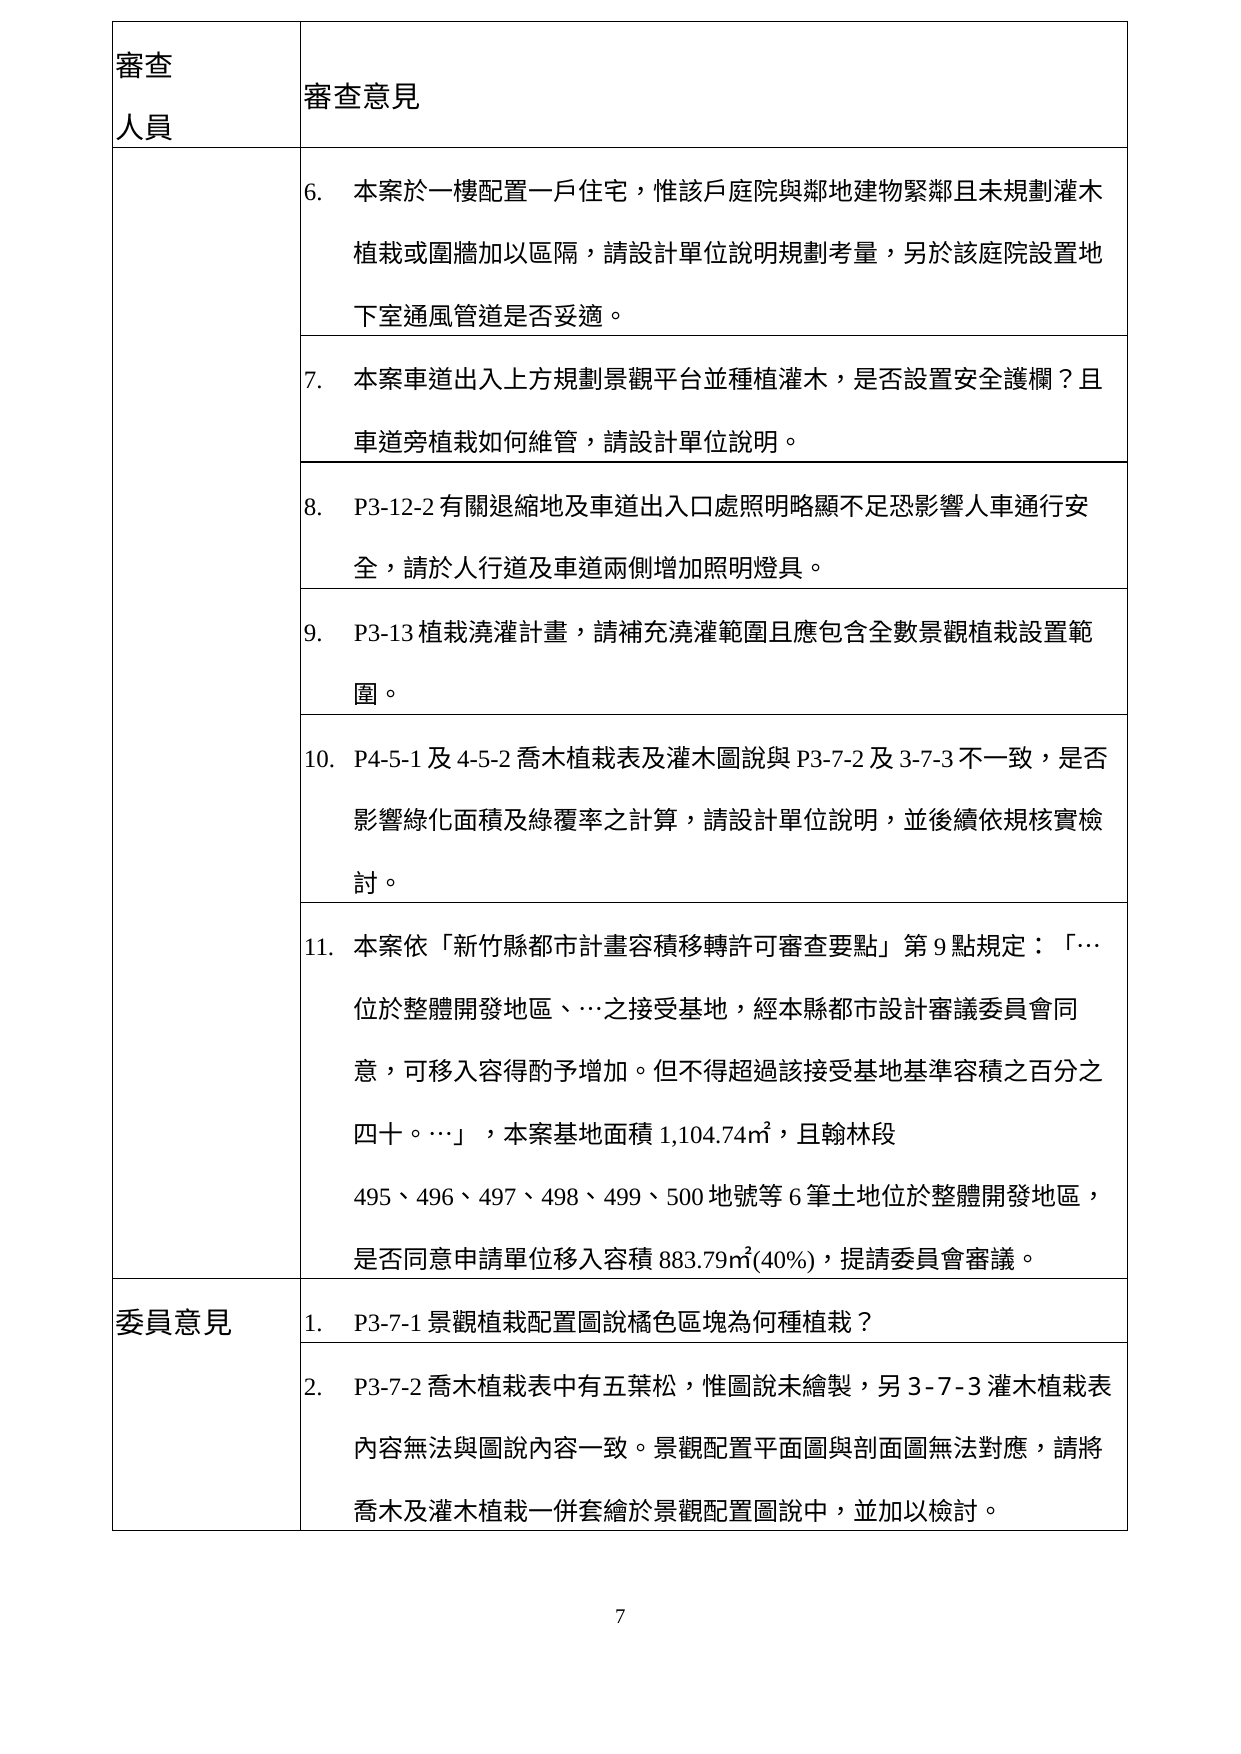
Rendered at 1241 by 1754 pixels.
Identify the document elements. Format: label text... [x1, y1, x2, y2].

table_cell P3-7-2喬木植栽表中有五葉松，惟圖說未繪製，另3-7-3灌木植栽表內容無法與圖說內容一致。景觀配置平面圖與剖面圖無法對應，請將喬木及灌木植栽一併套繪於景觀配置圖說中，並加以檢討。 [301, 1343, 1127, 1530]
table_cell 委員意見 [113, 1279, 300, 1530]
table_cell P3-13植栽澆灌計畫，請補充澆灌範圍且應包含全數景觀植栽設置範圍。 [301, 589, 1127, 713]
table_cell P3-7-1景觀植栽配置圖說橘色區塊為何種植栽？ [301, 1279, 1127, 1342]
table_cell P4-5-1及4-5-2喬木植栽表及灌木圖說與P3-7-2及3-7-3不一致，是否影響綠化面積及綠覆率之計算，請設計單位說明，並後續依規核實檢討。 [301, 715, 1127, 902]
table_cell 本案依「新竹縣都市計畫容積移轉許可審查要點」第9點規定：「…位於整體開發地區、…之接受基地，經本縣都市設計審議委員會同意，可移入容得酌予增加。但不得超過該接受基地基準容積之百分之四十。…」，本案基地面積1,104.74㎡，且翰林段495、496、497、498、499、500地號等6筆土地位於整體開發地區，是否同意申請單位移入容積883.79㎡(40%)，提請委員會審議。 [301, 903, 1127, 1278]
table_cell 本案於一樓配置一戶住宅，惟該戶庭院與鄰地建物緊鄰且未規劃灌木植栽或圍牆加以區隔，請設計單位說明規劃考量，另於該庭院設置地下室通風管道是否妥適。 [301, 148, 1127, 335]
table_cell P3-12-2有關退縮地及車道出入口處照明略顯不足恐影響人車通行安全，請於人行道及車道兩側增加照明燈具。 [301, 463, 1127, 587]
table_cell 本案車道出入上方規劃景觀平台並種植灌木，是否設置安全護欄？且車道旁植栽如何維管，請設計單位說明。 [301, 336, 1127, 461]
table_cell [113, 148, 300, 1278]
table_header 審查意見 [301, 22, 1127, 147]
table_header 審查 人員 [113, 22, 300, 147]
